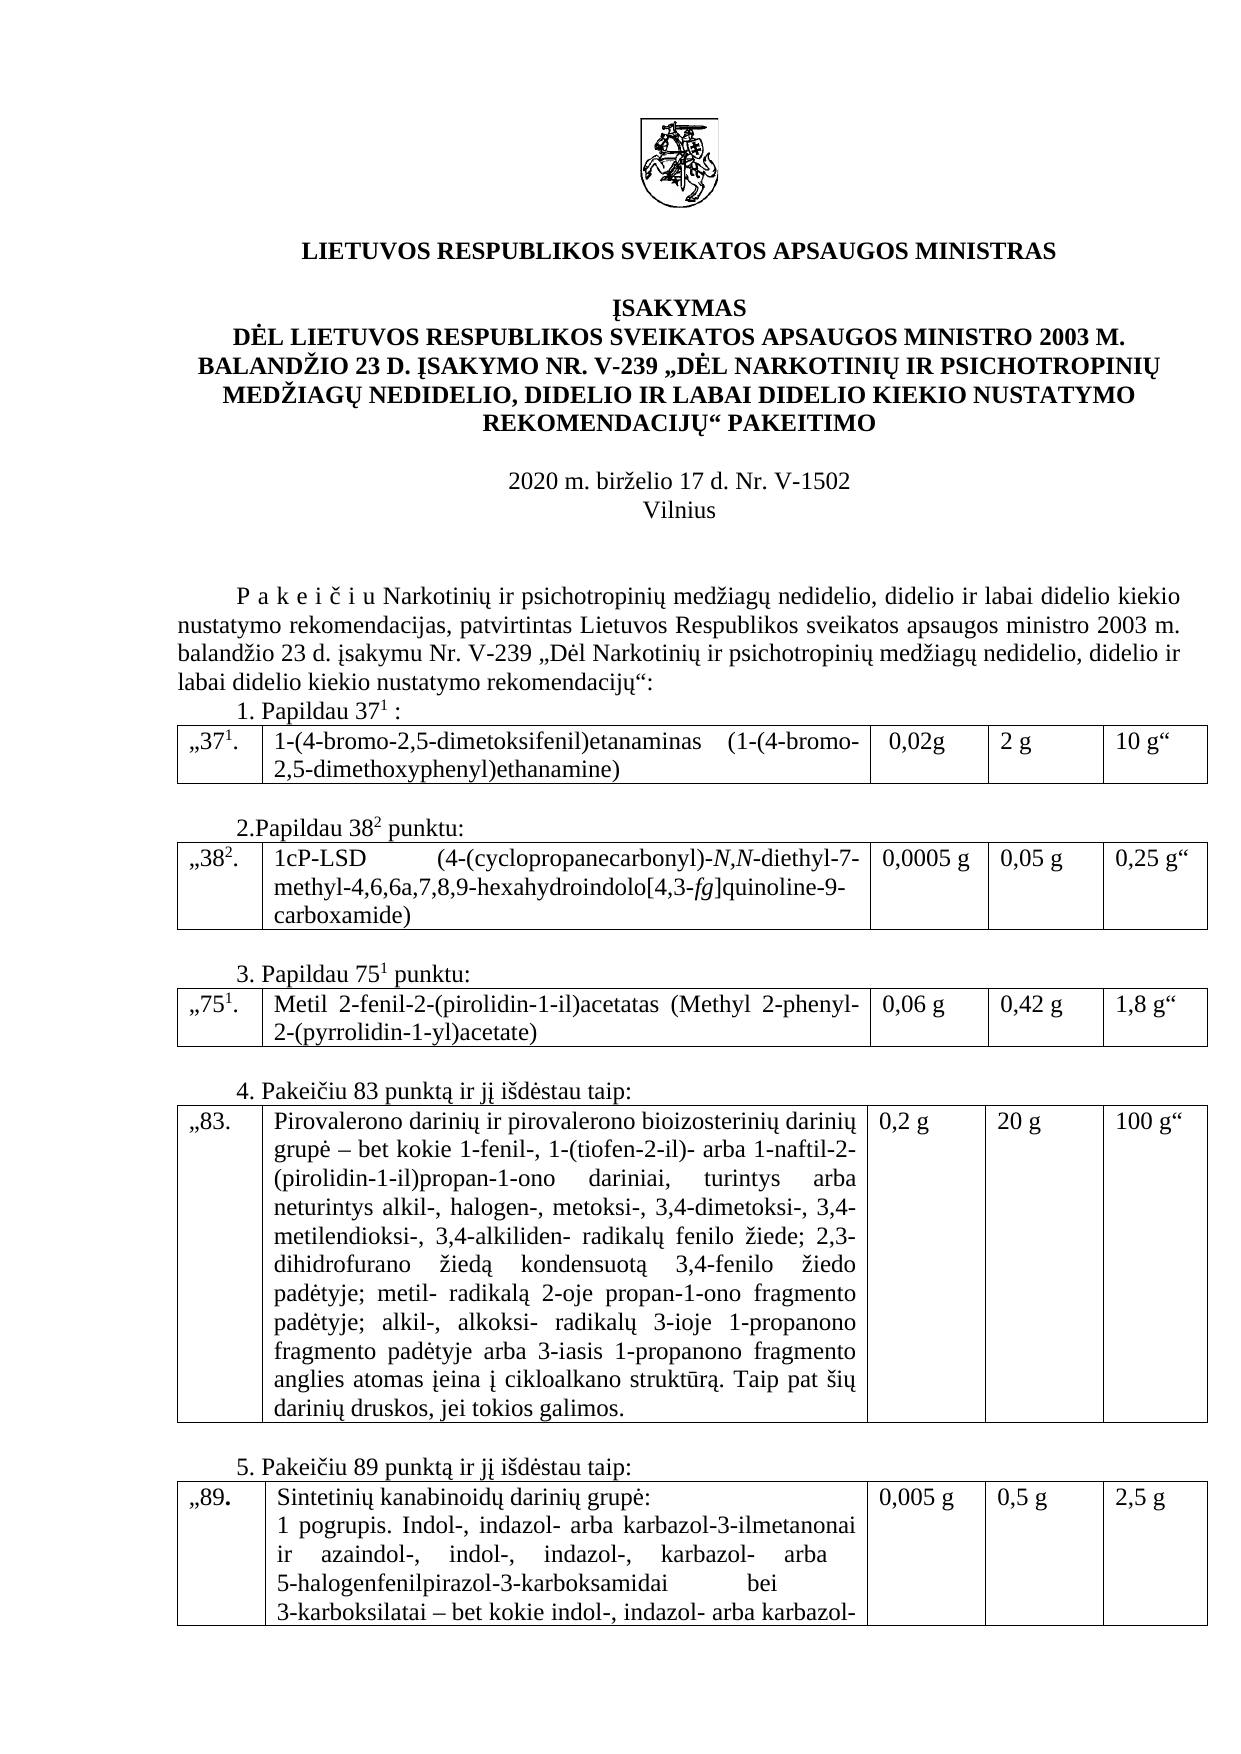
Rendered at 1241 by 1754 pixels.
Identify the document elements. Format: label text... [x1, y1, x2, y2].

text ĮSAKYMAS [177, 293, 1181, 322]
table_header 0,005 g [868, 1482, 985, 1625]
table_header „83. [178, 1106, 262, 1422]
table_header Metil 2-fenil-2-(pirolidin-1-il)acetatas (Methyl 2-phenyl-2-(pyrrolidin-1-yl)acetate) [263, 989, 870, 1046]
table_header „382. [178, 843, 262, 929]
text 2020 m. birželio 17 d. Nr. V-1502 [177, 466, 1181, 495]
table_header 0,05 g [989, 843, 1103, 929]
text DĖL LIETUVOS RESPUBLIKOS SVEIKATOS APSAUGOS MINISTRO 2003 M. BALANDŽIO 23 D. ĮSAKYMO NR. V-239 „DĖL Narkotinių ir psichotropinių medžiagų NEDIDELIO, DIDELIO IR LABAI DIDELIO KIEKIO NUSTATYMO REKOMENDACIJŲ“ PAKEITIMO [177, 322, 1181, 437]
table_header 20 g [986, 1106, 1103, 1422]
table_header 1-(4-bromo-2,5-dimetoksifenil)etanaminas (1-(4-bromo-2,5-dimethoxyphenyl)ethanamine) [263, 726, 870, 783]
table_header 0,42 g [989, 989, 1103, 1046]
table_header 0,02g [871, 726, 988, 783]
table_header Sintetinių kanabinoidų darinių grupė: 1 pogrupis. Indol-, indazol- arba karbazol-3-ilmetanonai ir azaindol-, indol-, indazol-, karbazol- arba 5-halogenfenilpirazol-3-karboksamidai bei 3-karboksilatai – bet kokie indol-, indazol- arba karbazol- [266, 1482, 867, 1625]
table_header 0,2 g [868, 1106, 985, 1422]
text LIETUVOS RESPUBLIKOS SVEIKATOS APSAUGOS MINISTRAS [177, 236, 1181, 265]
table_header „371. [178, 726, 262, 783]
table_header 2 g [989, 726, 1103, 783]
table_header 0,25 g“ [1104, 843, 1207, 929]
text Vilnius [177, 495, 1181, 523]
table_header 0,5 g [986, 1482, 1103, 1625]
table_header 10 g“ [1104, 726, 1207, 783]
text 3. Papildau 751 punktu: [177, 959, 1181, 988]
table_header 100 g“ [1104, 1106, 1207, 1422]
text 4. Pakeičiu 83 punktą ir jį išdėstau taip: [177, 1076, 1181, 1105]
text P a k e i č i u Narkotinių ir psichotropinių medžiagų nedidelio, didelio ir labai didelio kiekio nustatymo rekomendacijas, patvirtintas Lietuvos Respublikos sveikatos apsaugos ministro 2003 m. balandžio 23 d. įsakymu Nr. V-239 „Dėl Narkotinių ir psichotropinių medžiagų nedidelio, didelio ir labai didelio kiekio nustatymo rekomendacijų“: [177, 581, 1181, 696]
table_header 0,06 g [871, 989, 988, 1046]
text 5. Pakeičiu 89 punktą ir jį išdėstau taip: [177, 1452, 1181, 1481]
table_header 1cP-LSD (4-(cyclopropanecarbonyl)-N,N-diethyl-7-methyl-4,6,6a,7,8,9-hexahydroindolo[4,3-fg]quinoline-9-carboxamide) [263, 843, 870, 929]
table_header 0,0005 g [871, 843, 988, 929]
table_header Pirovalerono darinių ir pirovalerono bioizosterinių darinių grupė – bet kokie 1-fenil-, 1-(tiofen-2-il)- arba 1-naftil-2-(pirolidin-1-il)propan-1-ono dariniai, turintys arba neturintys alkil-, halogen-, metoksi-, 3,4-dimetoksi-, 3,4-metilendioksi-, 3,4-alkiliden- radikalų fenilo žiede; 2,3-dihidrofurano žiedą kondensuotą 3,4-fenilo žiedo padėtyje; metil- radikalą 2-oje propan-1-ono fragmento padėtyje; alkil-, alkoksi- radikalų 3-ioje 1-propanono fragmento padėtyje arba 3-iasis 1-propanono fragmento anglies atomas įeina į cikloalkano struktūrą. Taip pat šių darinių druskos, jei tokios galimos. [263, 1106, 867, 1422]
table_header 1,8 g“ [1104, 989, 1207, 1046]
text 2.Papildau 382 punktu: [177, 813, 1181, 842]
text 1. Papildau 371 : [177, 696, 1181, 725]
table_header „751. [178, 989, 262, 1046]
table_header „89. [178, 1482, 265, 1625]
table_header 2,5 g [1104, 1482, 1207, 1625]
